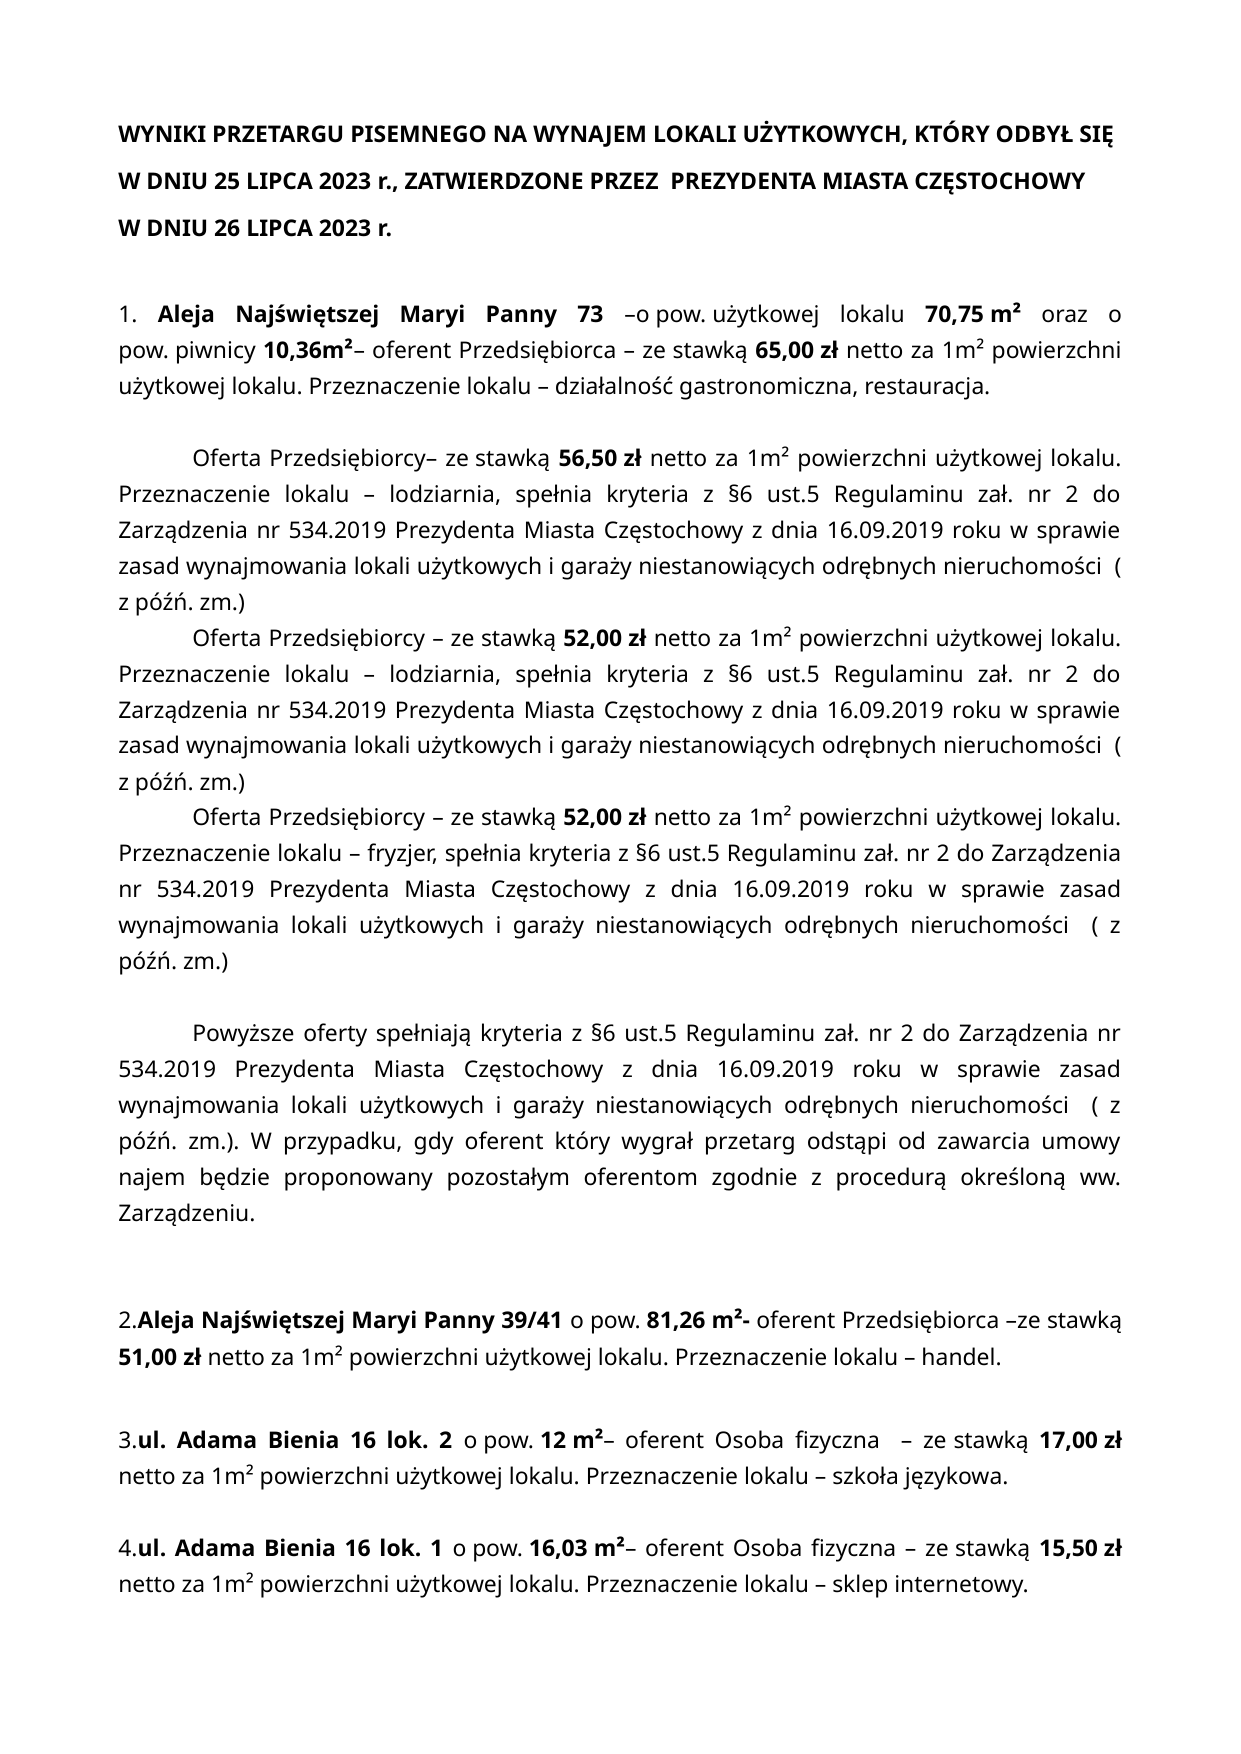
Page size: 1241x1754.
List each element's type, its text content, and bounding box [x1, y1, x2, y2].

text 2.Aleja Najświętszej Maryi Panny 39/41 o pow. 81,26 m²- oferent Przedsiębiorca –ze stawką 51,00 zł netto za 1m² powierzchni użytkowej lokalu. Przeznaczenie lokalu – handel. [118, 1304, 1122, 1372]
text Powyższe oferty spełniają kryteria z §6 ust.5 Regulaminu zał. nr 2 do Zarządzenia nr 534.2019 Prezydenta Miasta Częstochowy z dnia 16.09.2019 roku w sprawie zasad wynajmowania lokali użytkowych i garaży niestanowiących odrębnych nieruchomości ( z późń. zm.). W przypadku, gdy oferent który wygrał przetarg odstąpi od zawarcia umowy najem będzie proponowany pozostałym oferentom zgodnie z procedurą określoną ww. Zarządzeniu. [118, 1017, 1122, 1228]
text WYNIKI PRZETARGU PISEMNEGO NA WYNAJEM LOKALI UŻYTKOWYCH, KTÓRY ODBYŁ SIĘ W DNIU 25 LIPCA 2023 r., ZATWIERDZONE PRZEZ PREZYDENTA MIASTA CZĘSTOCHOWY W DNIU 26 LIPCA 2023 r. [118, 118, 1122, 243]
text 3.ul. Adama Bienia 16 lok. 2 o pow. 12 m²– oferent Osoba fizyczna – ze stawką 17,00 zł netto za 1m² powierzchni użytkowej lokalu. Przeznaczenie lokalu – szkoła językowa. [118, 1424, 1122, 1491]
text Oferta Przedsiębiorcy – ze stawką 52,00 zł netto za 1m² powierzchni użytkowej lokalu. Przeznaczenie lokalu – lodziarnia, spełnia kryteria z §6 ust.5 Regulaminu zał. nr 2 do Zarządzenia nr 534.2019 Prezydenta Miasta Częstochowy z dnia 16.09.2019 roku w sprawie zasad wynajmowania lokali użytkowych i garaży niestanowiących odrębnych nieruchomości ( z późń. zm.) [118, 622, 1122, 797]
text Oferta Przedsiębiorcy – ze stawką 52,00 zł netto za 1m² powierzchni użytkowej lokalu. Przeznaczenie lokalu – fryzjer, spełnia kryteria z §6 ust.5 Regulaminu zał. nr 2 do Zarządzenia nr 534.2019 Prezydenta Miasta Częstochowy z dnia 16.09.2019 roku w sprawie zasad wynajmowania lokali użytkowych i garaży niestanowiących odrębnych nieruchomości ( z późń. zm.) [118, 801, 1122, 976]
text 4.ul. Adama Bienia 16 lok. 1 o pow. 16,03 m²– oferent Osoba fizyczna – ze stawką 15,50 zł netto za 1m² powierzchni użytkowej lokalu. Przeznaczenie lokalu – sklep internetowy. [118, 1532, 1122, 1599]
text 1. Aleja Najświętszej Maryi Panny 73 –o pow. użytkowej lokalu 70,75 m² oraz o pow. piwnicy 10,36m²– oferent Przedsiębiorca – ze stawką 65,00 zł netto za 1m² powierzchni użytkowej lokalu. Przeznaczenie lokalu – działalność gastronomiczna, restauracja. [118, 298, 1122, 401]
text Oferta Przedsiębiorcy– ze stawką 56,50 zł netto za 1m² powierzchni użytkowej lokalu. Przeznaczenie lokalu – lodziarnia, spełnia kryteria z §6 ust.5 Regulaminu zał. nr 2 do Zarządzenia nr 534.2019 Prezydenta Miasta Częstochowy z dnia 16.09.2019 roku w sprawie zasad wynajmowania lokali użytkowych i garaży niestanowiących odrębnych nieruchomości ( z późń. zm.) [118, 442, 1122, 617]
